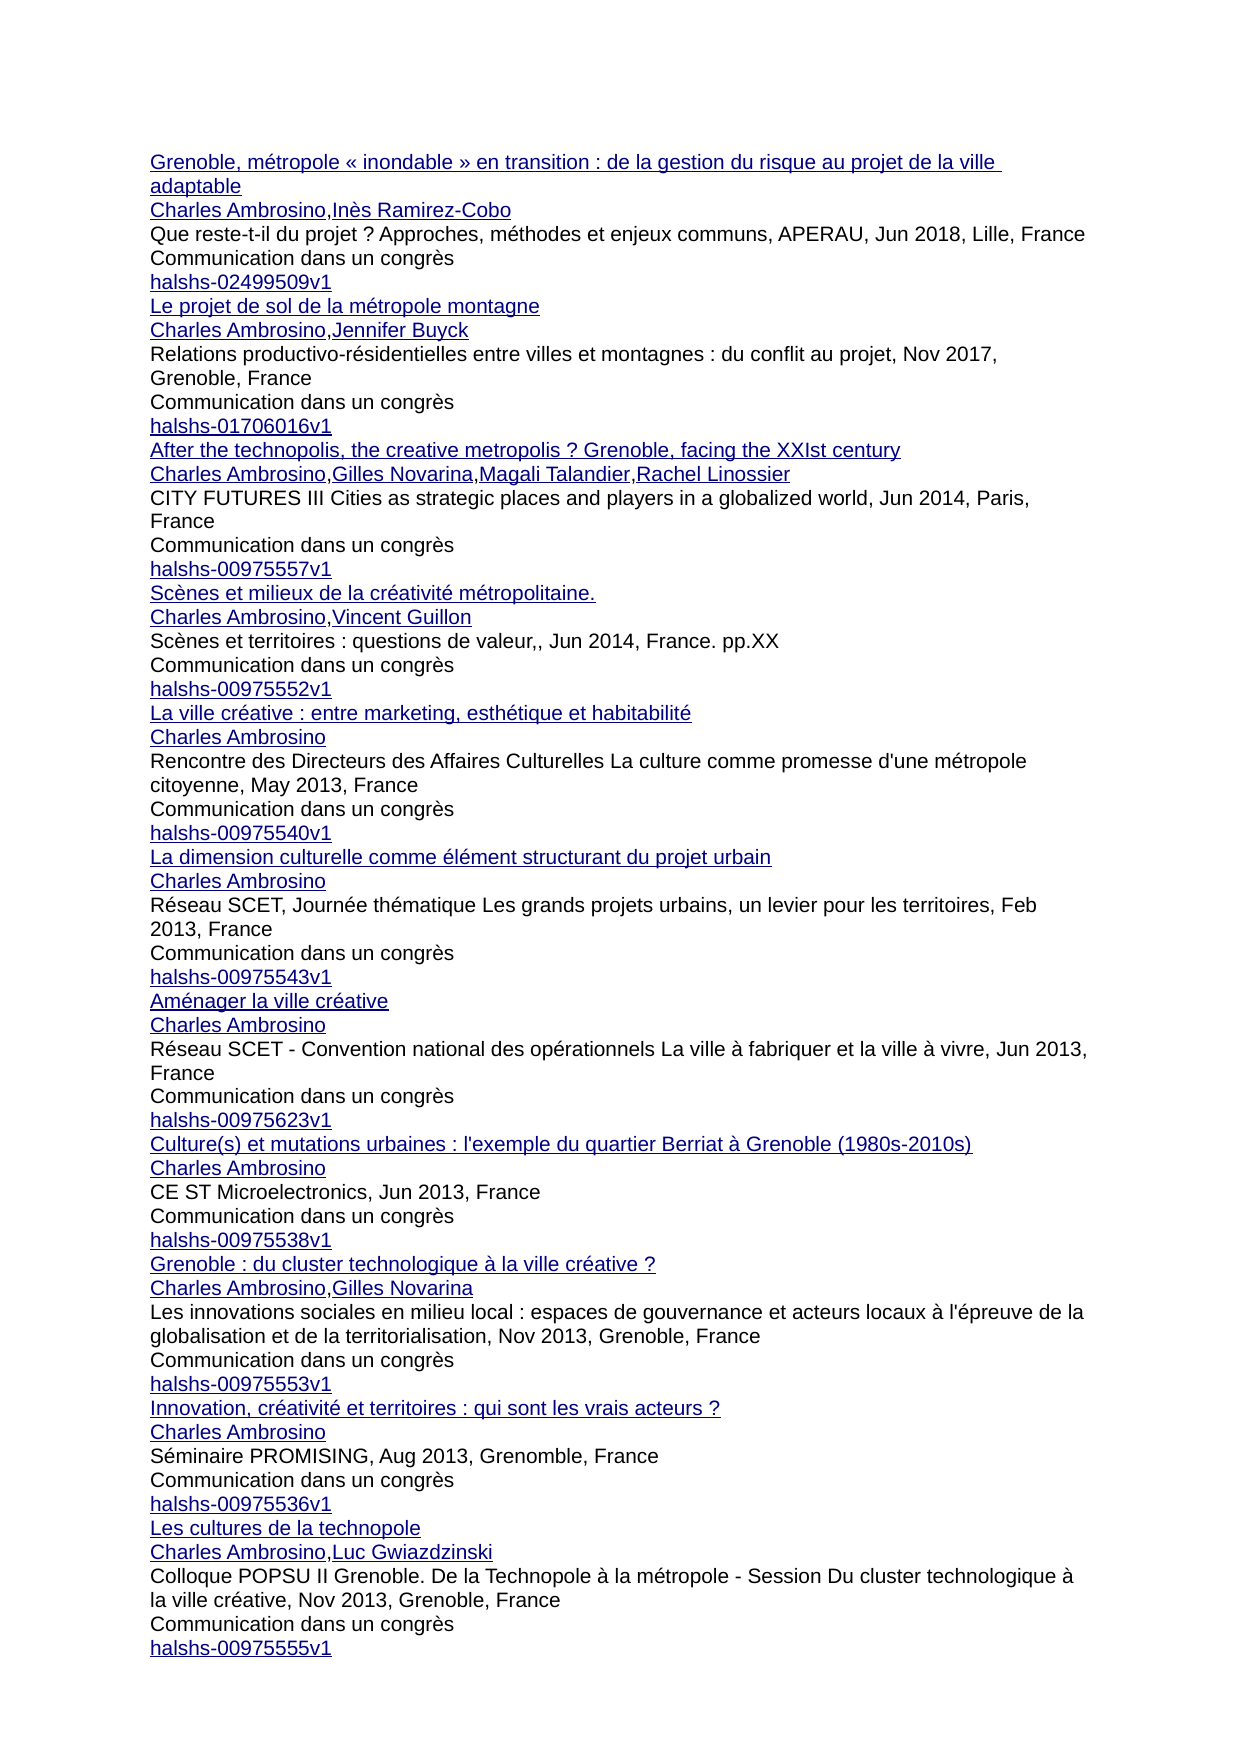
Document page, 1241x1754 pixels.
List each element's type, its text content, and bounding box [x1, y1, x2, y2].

table_cell Grenoble, métropole « inondable » en transition : de la gestion du risque au projet de la ville adaptable Charles Ambrosino,Inès Ramirez-Cobo Que reste-t-il du projet ? Approches, méthodes et enjeux communs, APERAU, Jun 2018, Lille, France Communication dans un congrès halshs-02499509v1 [150, 150, 1090, 294]
table_cell Grenoble : du cluster technologique à la ville créative ? Charles Ambrosino,Gilles Novarina Les innovations sociales en milieu local : espaces de gouvernance et acteurs locaux à l'épreuve de la globalisation et de la territorialisation, Nov 2013, Grenoble, France Communication dans un congrès halshs-00975553v1 [150, 1252, 1090, 1396]
table_cell Aménager la ville créative Charles Ambrosino Réseau SCET - Convention national des opérationnels La ville à fabriquer et la ville à vivre, Jun 2013, France Communication dans un congrès halshs-00975623v1 [150, 989, 1090, 1132]
table_cell La ville créative : entre marketing, esthétique et habitabilité Charles Ambrosino Rencontre des Directeurs des Affaires Culturelles La culture comme promesse d'une métropole citoyenne, May 2013, France Communication dans un congrès halshs-00975540v1 [150, 701, 1090, 845]
table_cell Innovation, créativité et territoires : qui sont les vrais acteurs ? Charles Ambrosino Séminaire PROMISING, Aug 2013, Grenomble, France Communication dans un congrès halshs-00975536v1 [150, 1396, 1090, 1516]
table_cell Le projet de sol de la métropole montagne Charles Ambrosino,Jennifer Buyck Relations productivo-résidentielles entre villes et montagnes : du conflit au projet, Nov 2017, Grenoble, France Communication dans un congrès halshs-01706016v1 [150, 294, 1090, 437]
table_cell Scènes et milieux de la créativité métropolitaine. Charles Ambrosino,Vincent Guillon Scènes et territoires : questions de valeur,, Jun 2014, France. pp.XX Communication dans un congrès halshs-00975552v1 [150, 581, 1090, 701]
table_cell After the technopolis, the creative metropolis ? Grenoble, facing the XXIst century Charles Ambrosino,Gilles Novarina,Magali Talandier,Rachel Linossier CITY FUTURES III Cities as strategic places and players in a globalized world, Jun 2014, Paris, France Communication dans un congrès halshs-00975557v1 [150, 438, 1090, 581]
table_cell La dimension culturelle comme élément structurant du projet urbain Charles Ambrosino Réseau SCET, Journée thématique Les grands projets urbains, un levier pour les territoires, Feb 2013, France Communication dans un congrès halshs-00975543v1 [150, 845, 1090, 988]
table_cell Les cultures de la technopole Charles Ambrosino,Luc Gwiazdzinski Colloque POPSU II Grenoble. De la Technopole à la métropole - Session Du cluster technologique à la ville créative, Nov 2013, Grenoble, France Communication dans un congrès halshs-00975555v1 [150, 1516, 1090, 1659]
table_cell Culture(s) et mutations urbaines : l'exemple du quartier Berriat à Grenoble (1980s-2010s) Charles Ambrosino CE ST Microelectronics, Jun 2013, France Communication dans un congrès halshs-00975538v1 [150, 1132, 1090, 1252]
